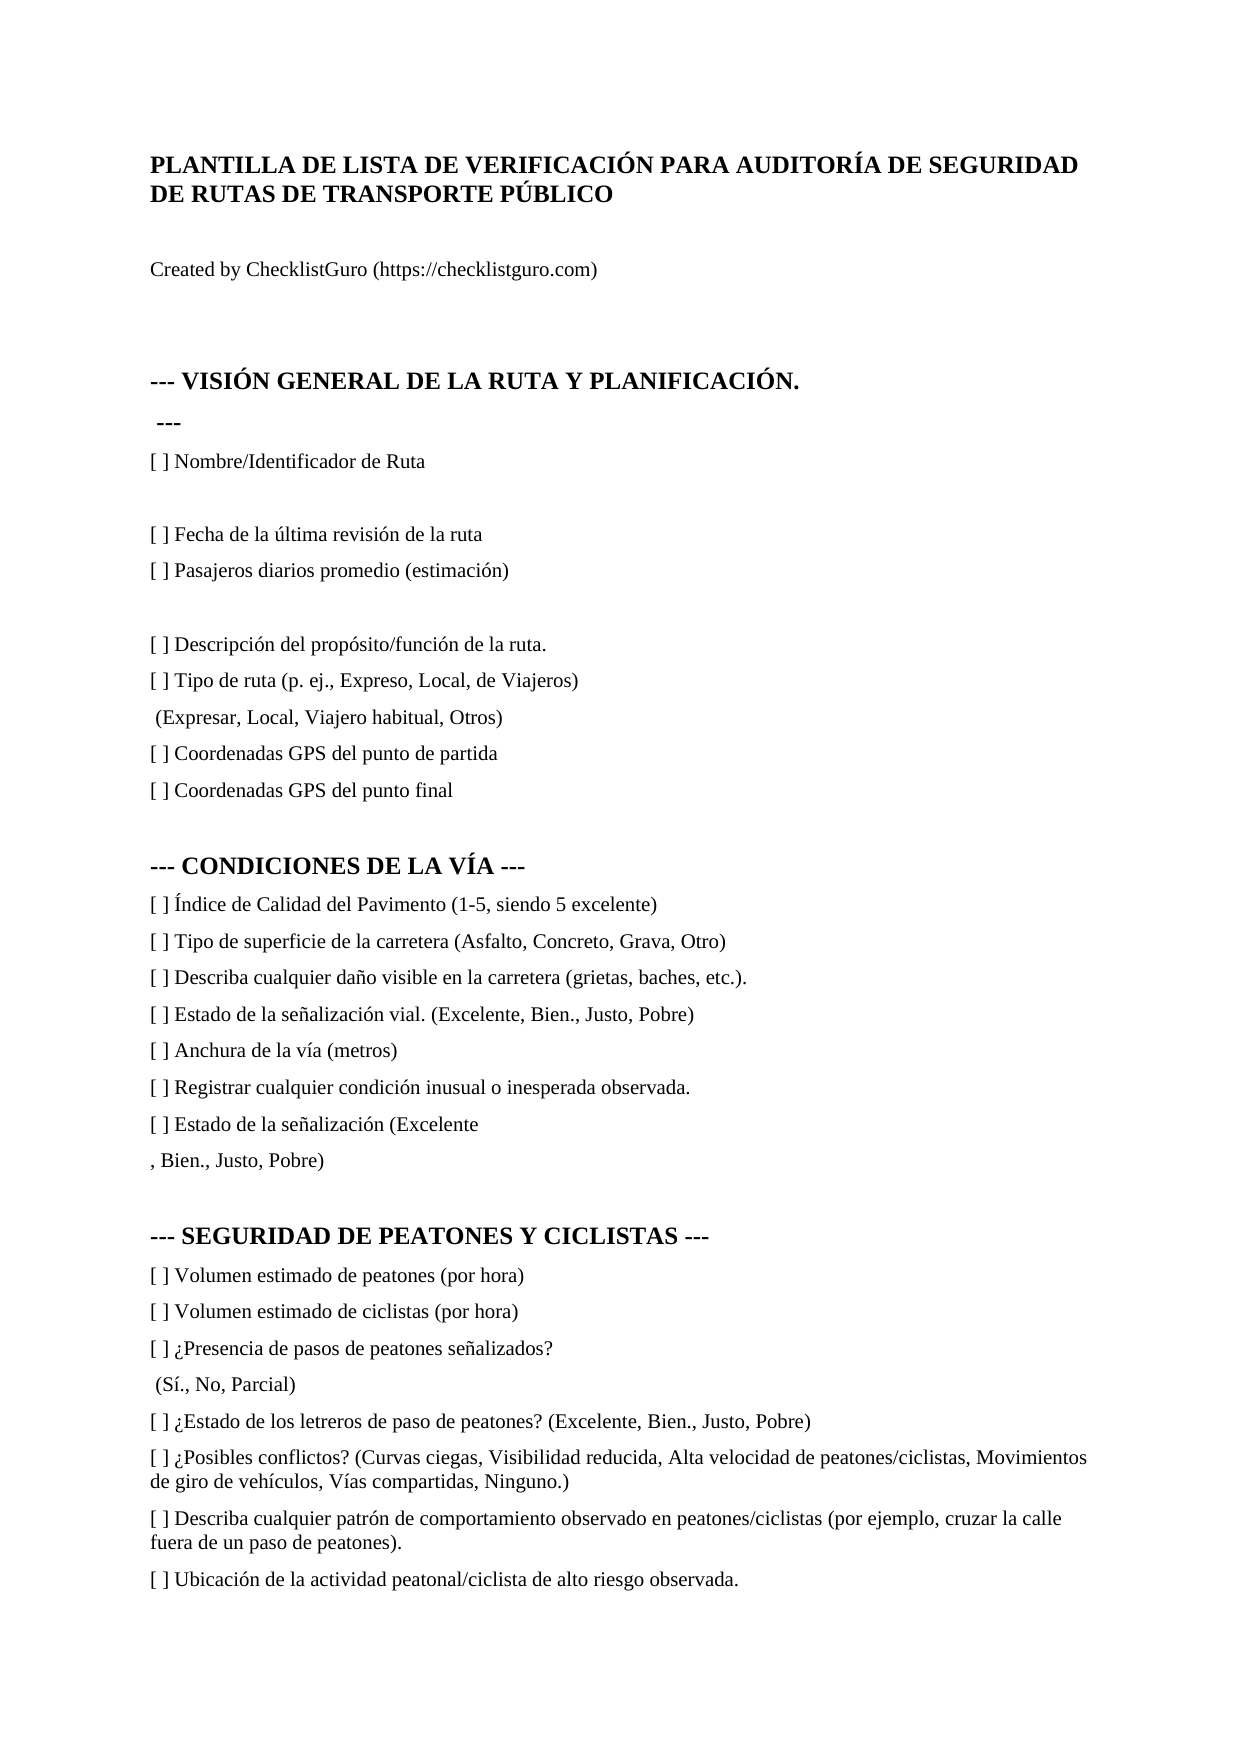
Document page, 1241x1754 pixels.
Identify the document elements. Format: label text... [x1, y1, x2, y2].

text --- [150, 407, 1090, 436]
text [ ] Coordenadas GPS del punto de partida [150, 741, 1090, 765]
text [ ] Estado de la señalización (Excelente [150, 1112, 1090, 1136]
text [ ] Nombre/Identificador de Ruta [150, 449, 1090, 473]
text --- CONDICIONES DE LA VÍA --- [150, 851, 1090, 880]
text [ ] Descripción del propósito/función de la ruta. [150, 632, 1090, 656]
text [ ] ¿Posibles conflictos? (Curvas ciegas, Visibilidad reducida, Alta velocidad de peatones/ciclistas, Movimientos de giro de vehículos, Vías compartidas, Ninguno.) [150, 1445, 1090, 1493]
text [ ] Fecha de la última revisión de la ruta [150, 522, 1090, 546]
text [ ] Volumen estimado de peatones (por hora) [150, 1262, 1090, 1287]
text [ ] Coordenadas GPS del punto final [150, 778, 1090, 802]
text --- SEGURIDAD DE PEATONES Y CICLISTAS --- [150, 1221, 1090, 1250]
text [ ] Describa cualquier patrón de comportamiento observado en peatones/ciclistas (por ejemplo, cruzar la calle fuera de un paso de peatones). [150, 1506, 1090, 1554]
text PLANTILLA DE LISTA DE VERIFICACIÓN PARA AUDITORÍA DE SEGURIDAD DE RUTAS DE TRANSPORTE PÚBLICO [150, 150, 1090, 207]
text [ ] Ubicación de la actividad peatonal/ciclista de alto riesgo observada. [150, 1567, 1090, 1591]
text [ ] Tipo de superficie de la carretera (Asfalto, Concreto, Grava, Otro) [150, 929, 1090, 953]
text [ ] Tipo de ruta (p. ej., Expreso, Local, de Viajeros) [150, 668, 1090, 692]
text , Bien., Justo, Pobre) [150, 1148, 1090, 1172]
text [ ] Estado de la señalización vial. (Excelente, Bien., Justo, Pobre) [150, 1002, 1090, 1026]
text [ ] Pasajeros diarios promedio (estimación) [150, 558, 1090, 582]
text Created by ChecklistGuro (https://checklistguro.com) [150, 257, 1090, 281]
text [ ] ¿Presencia de pasos de peatones señalizados? [150, 1336, 1090, 1360]
text [ ] Anchura de la vía (metros) [150, 1038, 1090, 1062]
text [ ] Volumen estimado de ciclistas (por hora) [150, 1299, 1090, 1323]
text (Expresar, Local, Viajero habitual, Otros) [150, 705, 1090, 729]
text [ ] ¿Estado de los letreros de paso de peatones? (Excelente, Bien., Justo, Pobre) [150, 1409, 1090, 1433]
text [ ] Describa cualquier daño visible en la carretera (grietas, baches, etc.). [150, 965, 1090, 989]
text (Sí., No, Parcial) [150, 1372, 1090, 1396]
text [ ] Registrar cualquier condición inusual o inesperada observada. [150, 1075, 1090, 1099]
text [ ] Índice de Calidad del Pavimento (1-5, siendo 5 excelente) [150, 892, 1090, 916]
text --- VISIÓN GENERAL DE LA RUTA Y PLANIFICACIÓN. [150, 366, 1090, 395]
